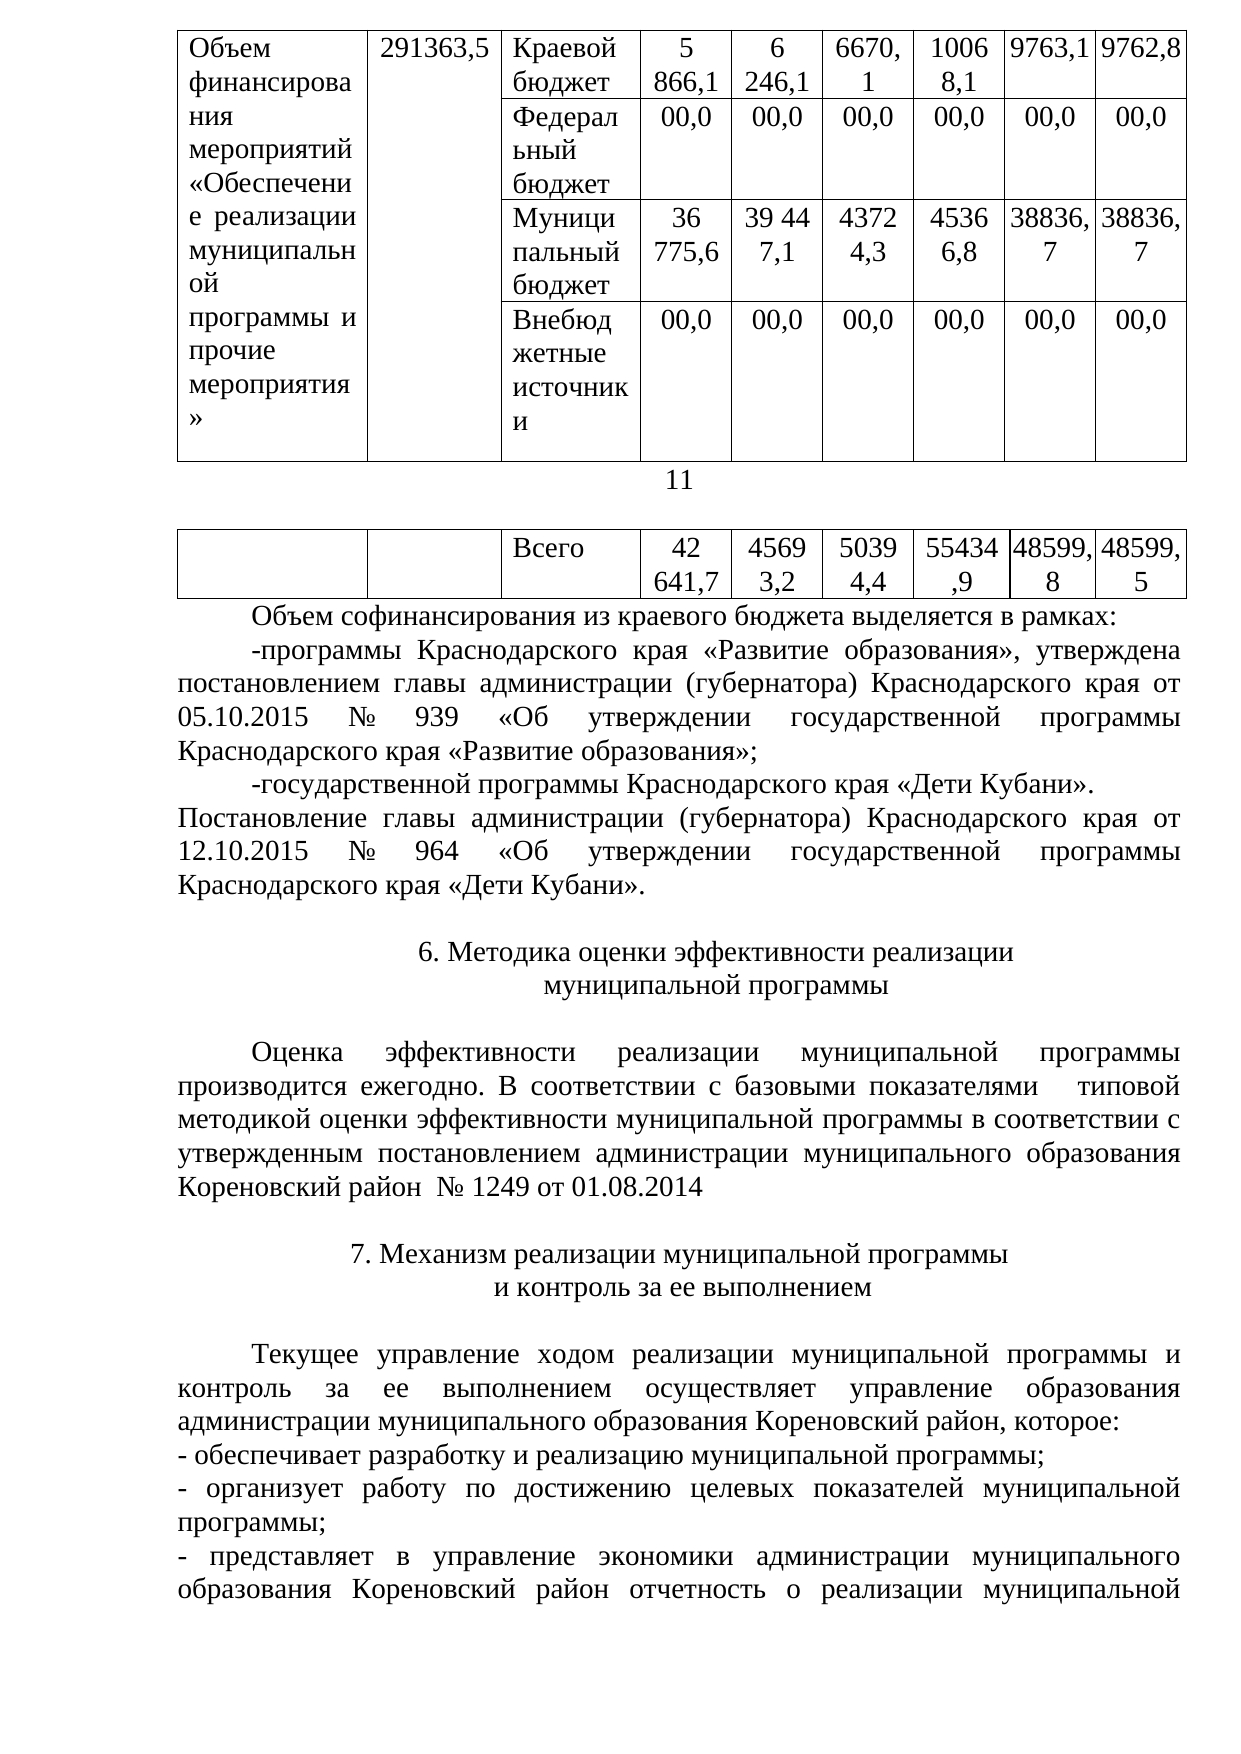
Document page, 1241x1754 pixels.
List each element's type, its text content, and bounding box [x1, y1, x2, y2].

text 11 [177, 462, 1181, 496]
table_cell 10068,1 [914, 31, 1004, 98]
table_cell 00,0 [732, 302, 822, 461]
table_cell 00,0 [1005, 302, 1095, 461]
text - обеспечивает разработку и реализацию муниципальной программы; [177, 1437, 1181, 1471]
table_cell Внебюджетные источники [502, 302, 640, 461]
text -программы Краснодарского края «Развитие образования», утверждена постановлением главы администрации (губернатора) Краснодарского края от 05.10.2015 № 939 «Об утверждении государственной программы Краснодарского края «Развитие образования»; [177, 632, 1181, 766]
table_header Всего [502, 530, 640, 597]
table_cell 38836,7 [1005, 200, 1095, 301]
table_cell 00,0 [641, 302, 731, 461]
table_cell 00,0 [641, 99, 731, 199]
table_cell 291363,5 [368, 31, 501, 461]
table_cell 00,0 [914, 302, 1004, 461]
table_cell 9762,8 [1096, 31, 1186, 98]
table_cell 5 866,1 [641, 31, 731, 98]
table_cell 00,0 [823, 99, 913, 199]
table_cell 38836,7 [1096, 200, 1186, 301]
table_cell Краевой бюджет [502, 31, 640, 98]
text Объем софинансирования из краевого бюджета выделяется в рамках: [177, 599, 1181, 632]
table_header 42 641,7 [641, 530, 731, 597]
table_cell 00,0 [1005, 99, 1095, 199]
table_cell 43724,3 [823, 200, 913, 301]
table_cell 00,0 [1096, 302, 1186, 461]
table_cell 45366,8 [914, 200, 1004, 301]
table_header 50394,4 [823, 530, 913, 597]
text Постановление главы администрации (губернатора) Краснодарского края от 12.10.2015 № 964 «Об утверждении государственной программы Краснодарского края «Дети Кубани». [177, 800, 1181, 900]
text -государственной программы Краснодарского края «Дети Кубани». [177, 766, 1181, 800]
table_header 48599,5 [1096, 530, 1186, 597]
text - организует работу по достижению целевых показателей муниципальной программы; [177, 1471, 1181, 1538]
table_cell 6 246,1 [732, 31, 822, 98]
table_cell 9763,1 [1005, 31, 1095, 98]
text 7. Механизм реализации муниципальной программы [177, 1236, 1181, 1269]
table_cell Муниципальный бюджет [502, 200, 640, 301]
text - представляет в управление экономики администрации муниципального образования Кореновский район отчетность о реализации муниципальной [177, 1538, 1181, 1605]
text и контроль за ее выполнением [177, 1269, 1181, 1303]
table_cell 36 775,6 [641, 200, 731, 301]
table_cell Федеральный бюджет [502, 99, 640, 199]
text муниципальной программы [177, 967, 1181, 1001]
text 6. Методика оценки эффективности реализации [177, 934, 1181, 967]
table_header 45693,2 [732, 530, 822, 597]
table_header 55434,9 [914, 530, 1009, 597]
text Текущее управление ходом реализации муниципальной программы и контроль за ее выполнением осуществляет управление образования администрации муниципального образования Кореновский район, которое: [177, 1336, 1181, 1437]
table_cell 00,0 [732, 99, 822, 199]
table_cell 00,0 [823, 302, 913, 461]
table_header [368, 530, 501, 597]
table_cell 00,0 [1096, 99, 1186, 199]
table_cell 39 447,1 [732, 200, 822, 301]
table_header 48599,8 [1011, 530, 1095, 597]
table_cell Объем финансирования мероприятий «Обеспечение реализации муниципальной программы и прочие мероприятия» [178, 31, 367, 461]
table_cell 6670,1 [823, 31, 913, 98]
text Оценка эффективности реализации муниципальной программы производится ежегодно. В соответствии с базовыми показателями типовой методикой оценки эффективности муниципальной программы в соответствии с утвержденным постановлением администрации муниципального образования Кореновский район № 1249 от 01.08.2014 [177, 1034, 1181, 1202]
table_header [178, 530, 367, 597]
table_cell 00,0 [914, 99, 1004, 199]
